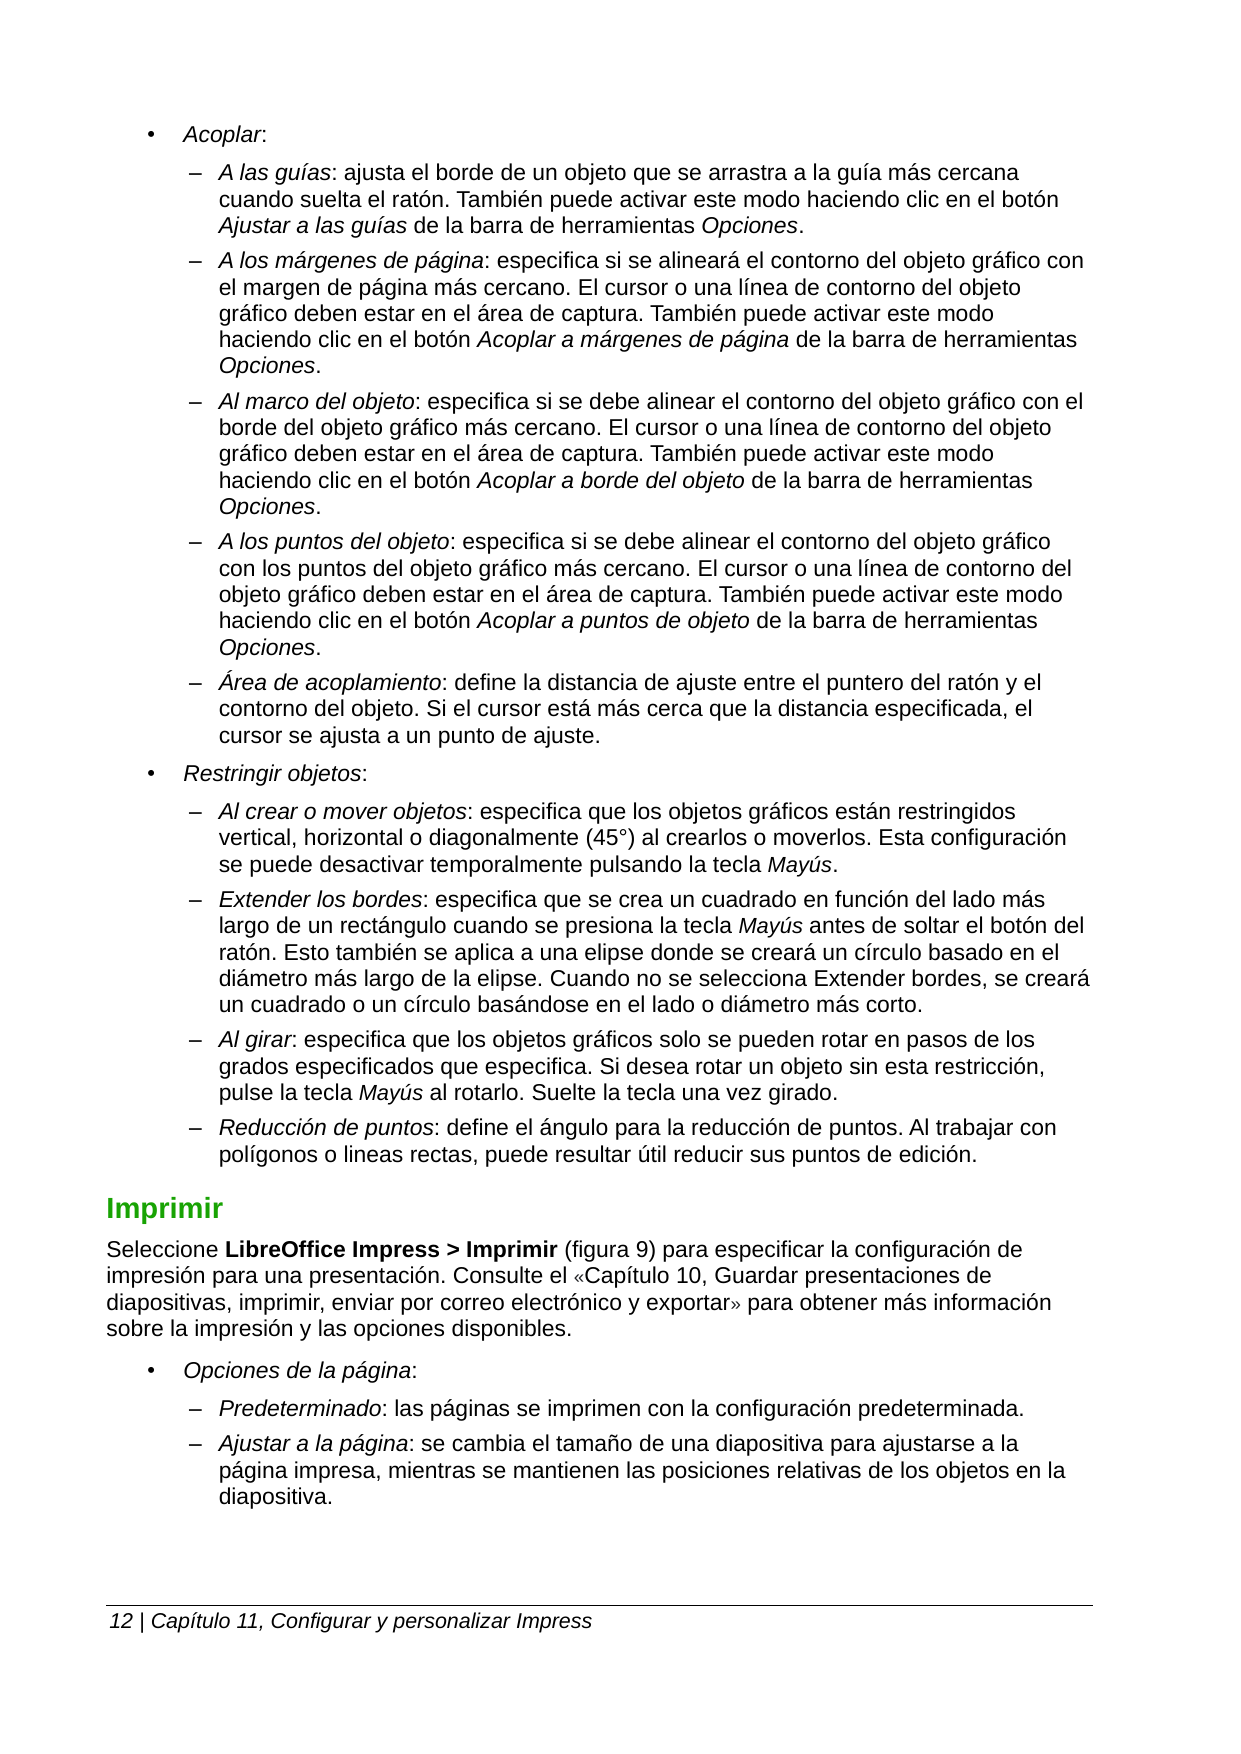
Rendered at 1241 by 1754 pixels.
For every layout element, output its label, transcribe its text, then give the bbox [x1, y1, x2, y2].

subtitle Imprimir [106, 1191, 1093, 1224]
text Seleccione LibreOffice Impress > Imprimir (figura 9) para especificar la configuración de impresión para una presentación. Consulte el «Capítulo 10, Guardar presentaciones de diapositivas, imprimir, enviar por correo electrónico y exportar» para obtener más información sobre la impresión y las opciones disponibles. [106, 1236, 1093, 1341]
list Al crear o mover objetos: especifica que los objetos gráficos están restringidos vertical, horizontal o diagonalmente (45°) al crearlos o moverlos. Esta configuración se puede desactivar temporalmente pulsando la tecla Mayús. [189, 798, 1093, 877]
list A las guías: ajusta el borde de un objeto que se arrastra a la guía más cercana cuando suelta el ratón. También puede activar este modo haciendo clic en el botón Ajustar a las guías de la barra de herramientas Opciones. [189, 159, 1093, 238]
list A los puntos del objeto: especifica si se debe alinear el contorno del objeto gráfico con los puntos del objeto gráfico más cercano. El cursor o una línea de contorno del objeto gráfico deben estar en el área de captura. También puede activar este modo haciendo clic en el botón Acoplar a puntos de objeto de la barra de herramientas Opciones. [189, 528, 1093, 660]
list Restringir objetos: [144, 757, 1093, 789]
list Área de acoplamiento: define la distancia de ajuste entre el puntero del ratón y el contorno del objeto. Si el cursor está más cerca que la distancia especificada, el cursor se ajusta a un punto de ajuste. [189, 669, 1093, 748]
list Extender los bordes: especifica que se crea un cuadrado en función del lado más largo de un rectángulo cuando se presiona la tecla Mayús antes de soltar el botón del ratón. Esto también se aplica a una elipse donde se creará un círculo basado en el diámetro más largo de la elipse. Cuando no se selecciona Extender bordes, se creará un cuadrado o un círculo basándose en el lado o diámetro más corto. [189, 886, 1093, 1018]
list Reducción de puntos: define el ángulo para la reducción de puntos. Al trabajar con polígonos o lineas rectas, puede resultar útil reducir sus puntos de edición. [189, 1114, 1093, 1167]
list Al girar: especifica que los objetos gráficos solo se pueden rotar en pasos de los grados especificados que especifica. Si desea rotar un objeto sin esta restricción, pulse la tecla Mayús al rotarlo. Suelte la tecla una vez girado. [189, 1026, 1093, 1106]
list Predeterminado: las páginas se imprimen con la configuración predeterminada. [189, 1395, 1093, 1421]
list Opciones de la página: [144, 1354, 1093, 1386]
list Al marco del objeto: especifica si se debe alinear el contorno del objeto gráfico con el borde del objeto gráfico más cercano. El cursor o una línea de contorno del objeto gráfico deben estar en el área de captura. También puede activar este modo haciendo clic en el botón Acoplar a borde del objeto de la barra de herramientas Opciones. [189, 388, 1093, 519]
list A los márgenes de página: especifica si se alineará el contorno del objeto gráfico con el margen de página más cercano. El cursor o una línea de contorno del objeto gráfico deben estar en el área de captura. También puede activar este modo haciendo clic en el botón Acoplar a márgenes de página de la barra de herramientas Opciones. [189, 247, 1093, 379]
list Acoplar: [144, 118, 1093, 150]
list Ajustar a la página: se cambia el tamaño de una diapositiva para ajustarse a la página impresa, mientras se mantienen las posiciones relativas de los objetos en la diapositiva. [189, 1430, 1093, 1509]
